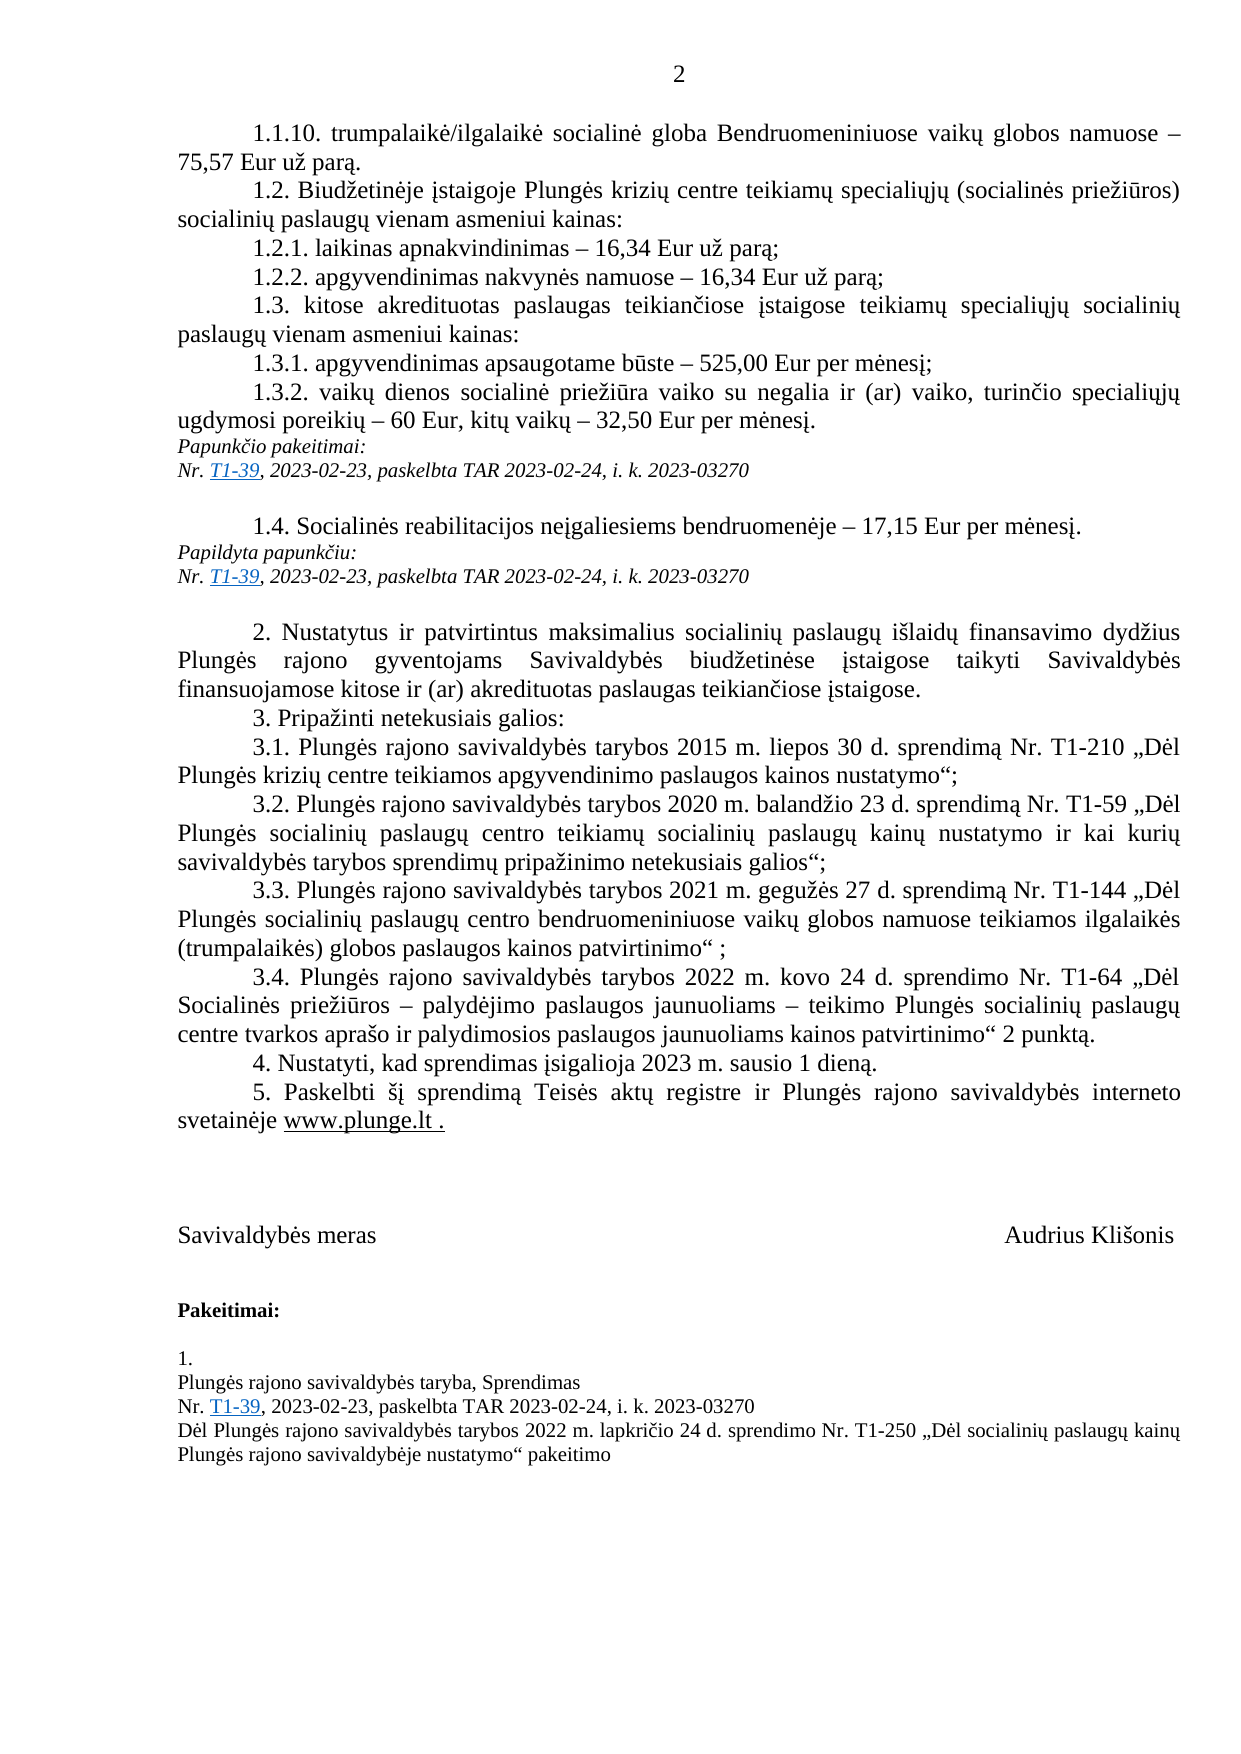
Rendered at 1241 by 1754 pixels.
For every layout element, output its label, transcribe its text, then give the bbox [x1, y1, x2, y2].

text 1.2.1. laikinas apnakvindinimas – 16,34 Eur už parą; [177, 233, 1181, 262]
text 3.2. Plungės rajono savivaldybės tarybos 2020 m. balandžio 23 d. sprendimą Nr. T1-59 „Dėl Plungės socialinių paslaugų centro teikiamų socialinių paslaugų kainų nustatymo ir kai kurių savivaldybės tarybos sprendimų pripažinimo netekusiais galios“; [177, 789, 1181, 876]
text 2. Nustatytus ir patvirtintus maksimalius socialinių paslaugų išlaidų finansavimo dydžius Plungės rajono gyventojams Savivaldybės biudžetinėse įstaigose taikyti Savivaldybės finansuojamose kitose ir (ar) akredituotas paslaugas teikiančiose įstaigose. [177, 617, 1181, 703]
text Pakeitimai: [177, 1297, 1181, 1322]
text Nr. T1-39, 2023-02-23, paskelbta TAR 2023-02-24, i. k. 2023-03270 [177, 564, 1181, 588]
text Papildyta papunkčiu: [177, 540, 1181, 564]
text Nr. T1-39, 2023-02-23, paskelbta TAR 2023-02-24, i. k. 2023-03270 [177, 458, 1181, 482]
text 1.3. kitose akredituotas paslaugas teikiančiose įstaigose teikiamų specialiųjų socialinių paslaugų vienam asmeniui kainas: [177, 291, 1181, 348]
text 3.1. Plungės rajono savivaldybės tarybos 2015 m. liepos 30 d. sprendimą Nr. T1-210 „Dėl Plungės krizių centre teikiamos apgyvendinimo paslaugos kainos nustatymo“; [177, 732, 1181, 789]
text 4. Nustatyti, kad sprendimas įsigalioja 2023 m. sausio 1 dieną. [177, 1048, 1181, 1077]
text 1.3.2. vaikų dienos socialinė priežiūra vaiko su negalia ir (ar) vaiko, turinčio specialiųjų ugdymosi poreikių – 60 Eur, kitų vaikų – 32,50 Eur per mėnesį. [177, 377, 1181, 434]
text Plungės rajono savivaldybės taryba, Sprendimas [177, 1370, 1181, 1394]
text 1.2. Biudžetinėje įstaigoje Plungės krizių centre teikiamų specialiųjų (socialinės priežiūros) socialinių paslaugų vienam asmeniui kainas: [177, 176, 1181, 233]
text 5. Paskelbti šį sprendimą Teisės aktų registre ir Plungės rajono savivaldybės interneto svetainėje www.plunge.lt . [177, 1077, 1181, 1134]
text 1. [177, 1346, 1181, 1370]
text 1.4. Socialinės reabilitacijos neįgaliesiems bendruomenėje – 17,15 Eur per mėnesį. [177, 511, 1181, 540]
text 1.3.1. apgyvendinimas apsaugotame būste – 525,00 Eur per mėnesį; [177, 348, 1181, 377]
text 1.2.2. apgyvendinimas nakvynės namuose – 16,34 Eur už parą; [177, 262, 1181, 291]
text 3. Pripažinti netekusiais galios: [177, 703, 1181, 732]
text 1.1.10. trumpalaikė/ilgalaikė socialinė globa Bendruomeniniuose vaikų globos namuose – 75,57 Eur už parą. [177, 118, 1181, 176]
text Papunkčio pakeitimai: [177, 434, 1181, 458]
text Savivaldybės meras Audrius Klišonis [177, 1221, 1181, 1249]
text Dėl Plungės rajono savivaldybės tarybos 2022 m. lapkričio 24 d. sprendimo Nr. T1-250 „Dėl socialinių paslaugų kainų Plungės rajono savivaldybėje nustatymo“ pakeitimo [177, 1418, 1181, 1466]
text 3.3. Plungės rajono savivaldybės tarybos 2021 m. gegužės 27 d. sprendimą Nr. T1-144 „Dėl Plungės socialinių paslaugų centro bendruomeniniuose vaikų globos namuose teikiamos ilgalaikės (trumpalaikės) globos paslaugos kainos patvirtinimo“ ; [177, 876, 1181, 962]
text 3.4. Plungės rajono savivaldybės tarybos 2022 m. kovo 24 d. sprendimo Nr. T1-64 „Dėl Socialinės priežiūros – palydėjimo paslaugos jaunuoliams – teikimo Plungės socialinių paslaugų centre tvarkos aprašo ir palydimosios paslaugos jaunuoliams kainos patvirtinimo“ 2 punktą. [177, 962, 1181, 1048]
text Nr. T1-39, 2023-02-23, paskelbta TAR 2023-02-24, i. k. 2023-03270 [177, 1394, 1181, 1418]
